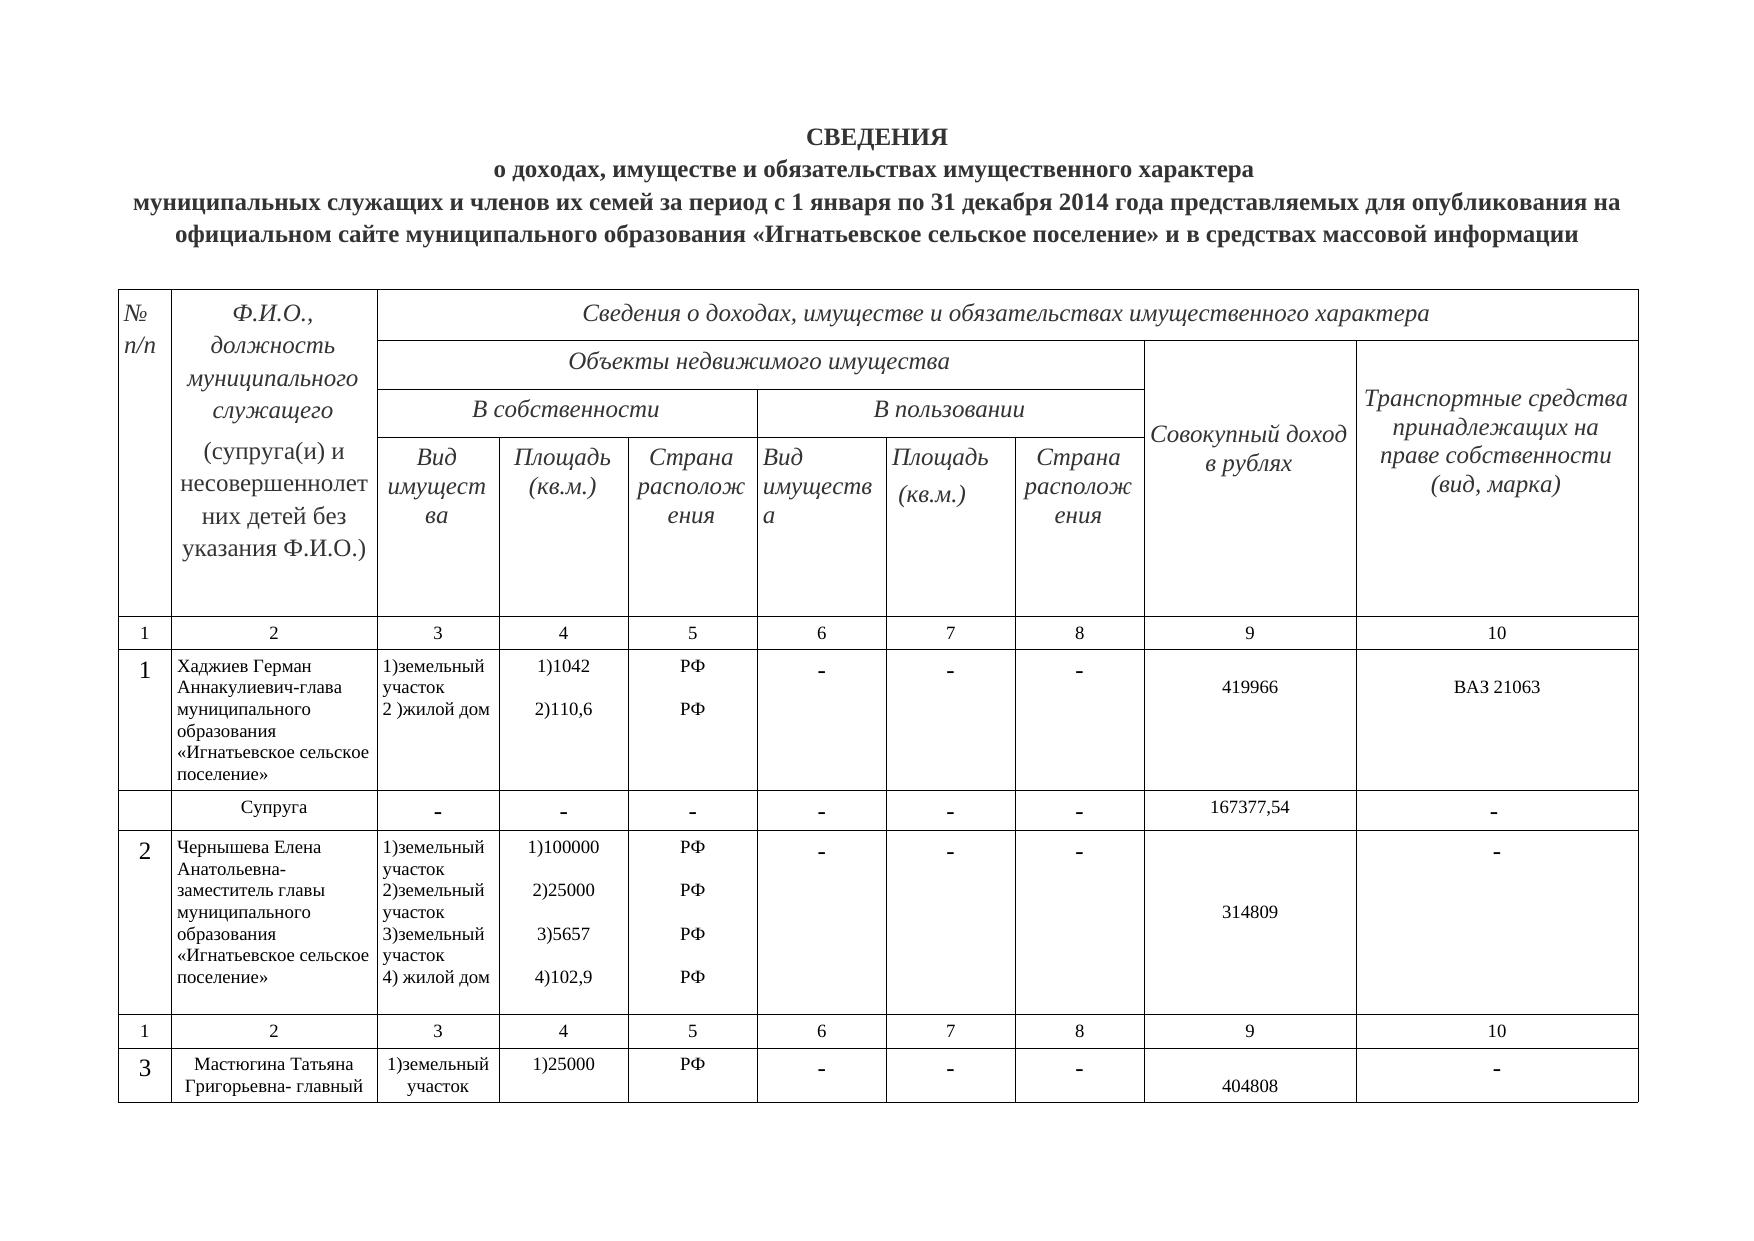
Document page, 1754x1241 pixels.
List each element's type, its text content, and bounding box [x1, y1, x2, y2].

text муниципальных служащих и членов их семей за период с 1 января по 31 декабря 2014 года представляемых для опубликования на официальном сайте муниципального образования «Игнатьевское сельское поселение» и в средствах массовой информации [118, 183, 1636, 248]
table_cell 10 [1357, 617, 1638, 649]
table_cell - [1016, 650, 1144, 790]
table_cell - [758, 650, 886, 790]
table_cell 1)земельный участок [378, 1049, 499, 1102]
table_cell РФ [629, 1049, 757, 1102]
text о доходах, имуществе и обязательствах имущественного характера [118, 151, 1636, 183]
table_cell Совокупный доход в рублях [1145, 341, 1356, 616]
table_cell В собственности [378, 390, 757, 437]
table_cell 404808 [1145, 1049, 1356, 1102]
table_cell 2 [119, 831, 171, 1014]
table_cell Площадь (кв.м.) [500, 438, 628, 616]
table_cell 1)25000 [500, 1049, 628, 1102]
table_cell ВАЗ 21063 [1357, 650, 1638, 790]
table_header № п/п [119, 290, 171, 616]
text СВЕДЕНИЯ [118, 118, 1636, 151]
table_cell 5 [629, 1015, 757, 1048]
table_cell 7 [887, 617, 1015, 649]
table_cell - [1016, 791, 1144, 830]
table_cell - [1016, 1049, 1144, 1102]
table_cell 10 [1357, 1015, 1638, 1048]
table_cell 3 [378, 1015, 499, 1048]
table_cell 314809 [1145, 831, 1356, 1014]
table_cell Чернышева Елена Анатольевна-заместитель главы муниципального образования «Игнатьевское сельское поселение» [172, 831, 377, 1014]
table_cell 4 [500, 617, 628, 649]
table_cell 1)земельный участок 2)земельный участок 3)земельный участок 4) жилой дом [378, 831, 499, 1014]
table_cell 167377,54 [1145, 791, 1356, 830]
table_cell 1 [119, 1015, 171, 1048]
table_cell 1 [119, 617, 171, 649]
table_cell - [887, 650, 1015, 790]
table_header Сведения о доходах, имуществе и обязательствах имущественного характера [378, 290, 1638, 340]
table_cell 6 [758, 617, 886, 649]
table_cell 8 [1016, 1015, 1144, 1048]
table_cell Объекты недвижимого имущества [378, 341, 1144, 389]
table_cell 3 [119, 1049, 171, 1102]
table_cell - [1357, 791, 1638, 830]
table_cell 3 [378, 617, 499, 649]
table_cell Транспортные средства принадлежащих на праве собственности (вид, марка) [1357, 341, 1638, 616]
table_cell - [378, 791, 499, 830]
table_cell 5 [629, 617, 757, 649]
table_cell 419966 [1145, 650, 1356, 790]
table_cell - [887, 1049, 1015, 1102]
table_cell 1 [119, 650, 171, 790]
table_cell Вид имущества [378, 438, 499, 616]
table_cell Мастюгина Татьяна Григорьевна- главный [172, 1049, 377, 1102]
table_cell 4 [500, 1015, 628, 1048]
table_cell - [1016, 831, 1144, 1014]
table_cell 2 [172, 617, 377, 649]
table_cell 2 [172, 1015, 377, 1048]
table_cell - [887, 831, 1015, 1014]
table_cell - [500, 791, 628, 830]
table_cell 1)1042 2)110,6 [500, 650, 628, 790]
table_cell - [758, 1049, 886, 1102]
table_cell В пользовании [758, 390, 1144, 437]
table_cell - [1357, 1049, 1638, 1102]
table_cell 6 [758, 1015, 886, 1048]
table_cell 8 [1016, 617, 1144, 649]
table_cell 1)земельный участок 2 )жилой дом [378, 650, 499, 790]
table_cell Супруга [172, 791, 377, 830]
table_cell - [629, 791, 757, 830]
table_cell Страна расположения [629, 438, 757, 616]
table_cell - [1357, 831, 1638, 1014]
table_cell 1)100000 2)25000 3)5657 4)102,9 [500, 831, 628, 1014]
table_cell Хаджиев Герман Аннакулиевич-глава муниципального образования «Игнатьевское сельское поселение» [172, 650, 377, 790]
table_cell РФ РФ РФ РФ [629, 831, 757, 1014]
table_cell Вид имущества [758, 438, 886, 616]
table_cell [119, 791, 171, 830]
table_cell РФ РФ [629, 650, 757, 790]
table_cell 9 [1145, 1015, 1356, 1048]
table_cell Площадь (кв.м.) [887, 438, 1015, 616]
table_cell 7 [887, 1015, 1015, 1048]
table_cell 9 [1145, 617, 1356, 649]
table_cell - [758, 831, 886, 1014]
table_cell - [758, 791, 886, 830]
table_cell Страна расположения [1016, 438, 1144, 616]
table_header Ф.И.О., должность муниципального служащего (супруга(и) и несовершеннолетних детей без указания Ф.И.О.) [172, 290, 377, 616]
table_cell - [887, 791, 1015, 830]
